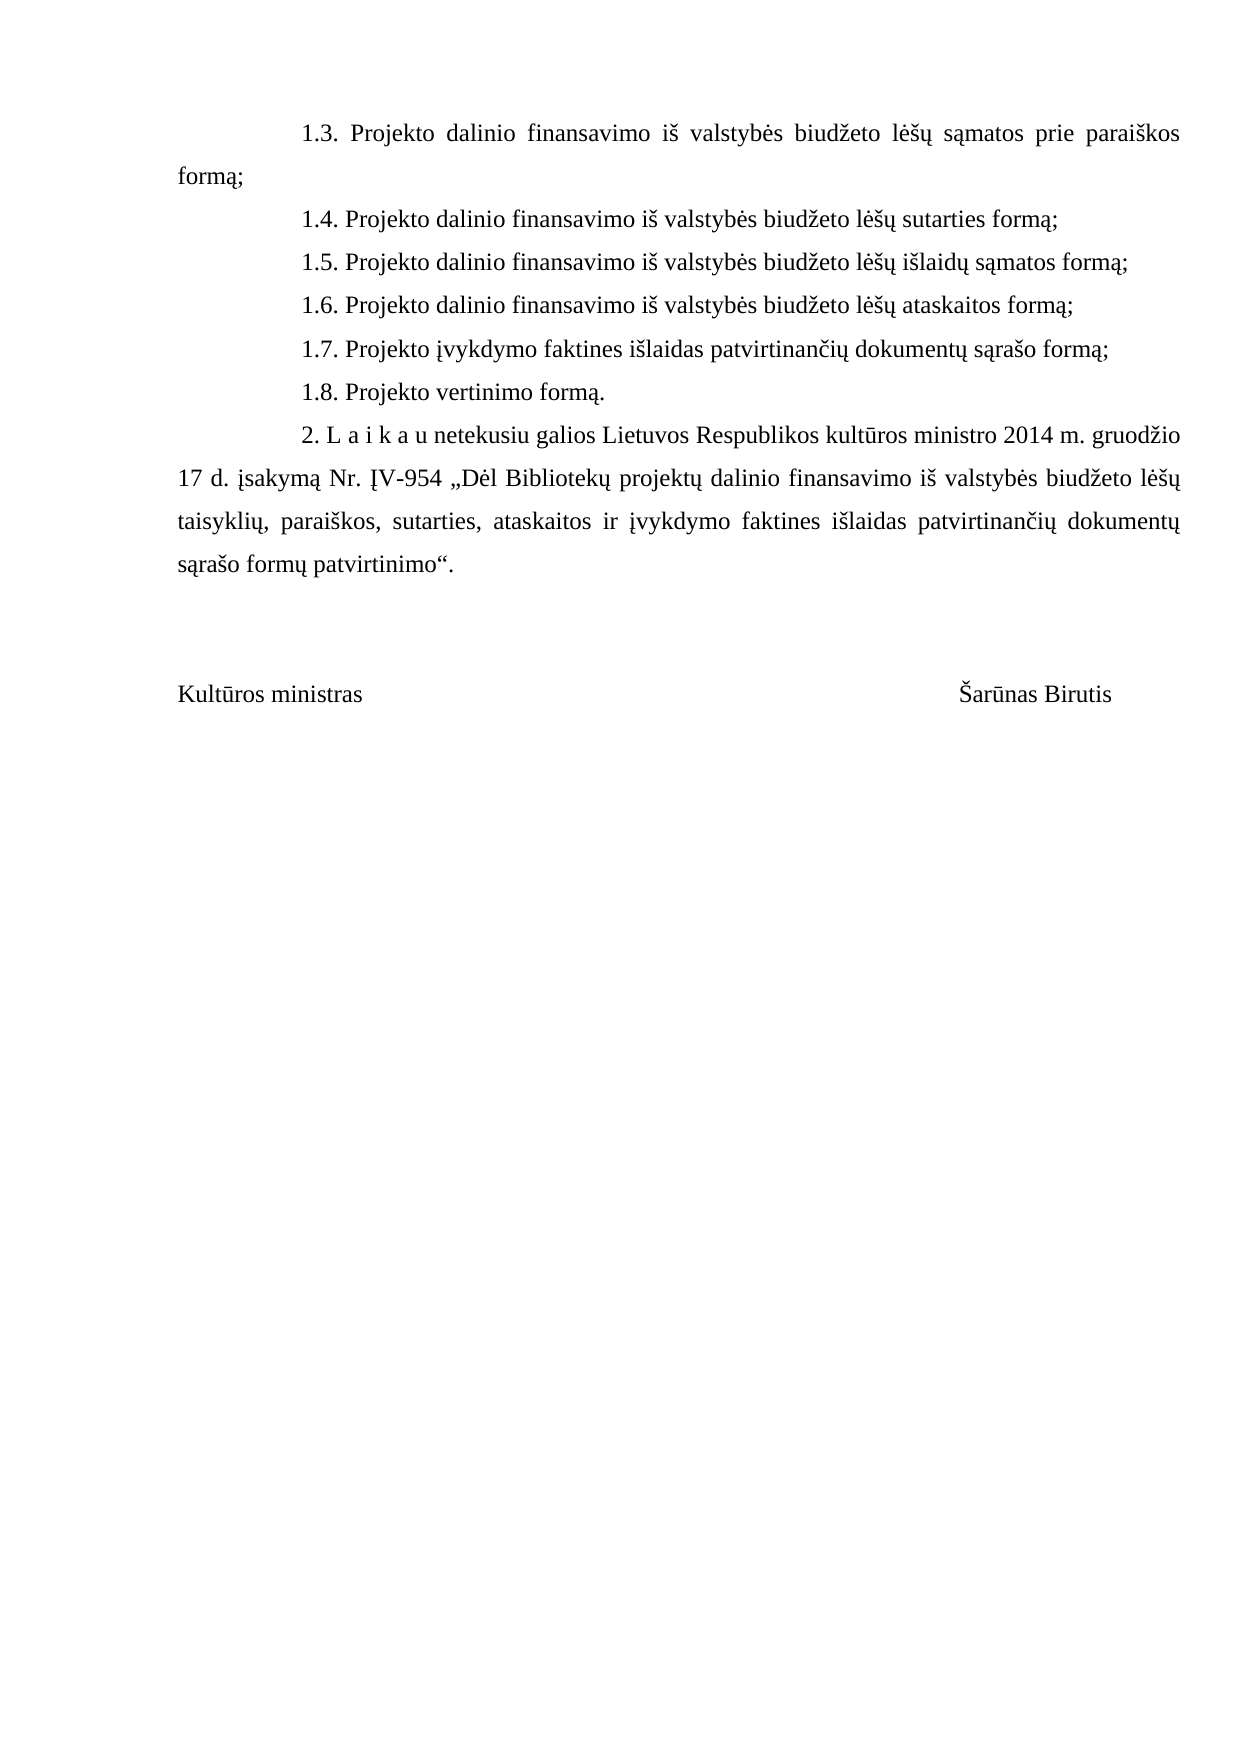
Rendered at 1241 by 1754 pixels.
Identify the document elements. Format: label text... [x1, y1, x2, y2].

text 1.5. Projekto dalinio finansavimo iš valstybės biudžeto lėšų išlaidų sąmatos formą; [177, 247, 1181, 276]
text 1.3. Projekto dalinio finansavimo iš valstybės biudžeto lėšų sąmatos prie paraiškos formą; [177, 118, 1181, 190]
text 1.8. Projekto vertinimo formą. [177, 377, 1181, 406]
text 1.7. Projekto įvykdymo faktines išlaidas patvirtinančių dokumentų sąrašo formą; [177, 334, 1181, 362]
text 2. L a i k a u netekusiu galios Lietuvos Respublikos kultūros ministro 2014 m. gruodžio 17 d. įsakymą Nr. ĮV-954 „Dėl Bibliotekų projektų dalinio finansavimo iš valstybės biudžeto lėšų taisyklių, paraiškos, sutarties, ataskaitos ir įvykdymo faktines išlaidas patvirtinančių dokumentų sąrašo formų patvirtinimo“. [177, 420, 1181, 578]
text Kultūros ministras Šarūnas Birutis [177, 679, 1181, 707]
text 1.6. Projekto dalinio finansavimo iš valstybės biudžeto lėšų ataskaitos formą; [177, 291, 1181, 319]
text 1.4. Projekto dalinio finansavimo iš valstybės biudžeto lėšų sutarties formą; [177, 204, 1181, 233]
